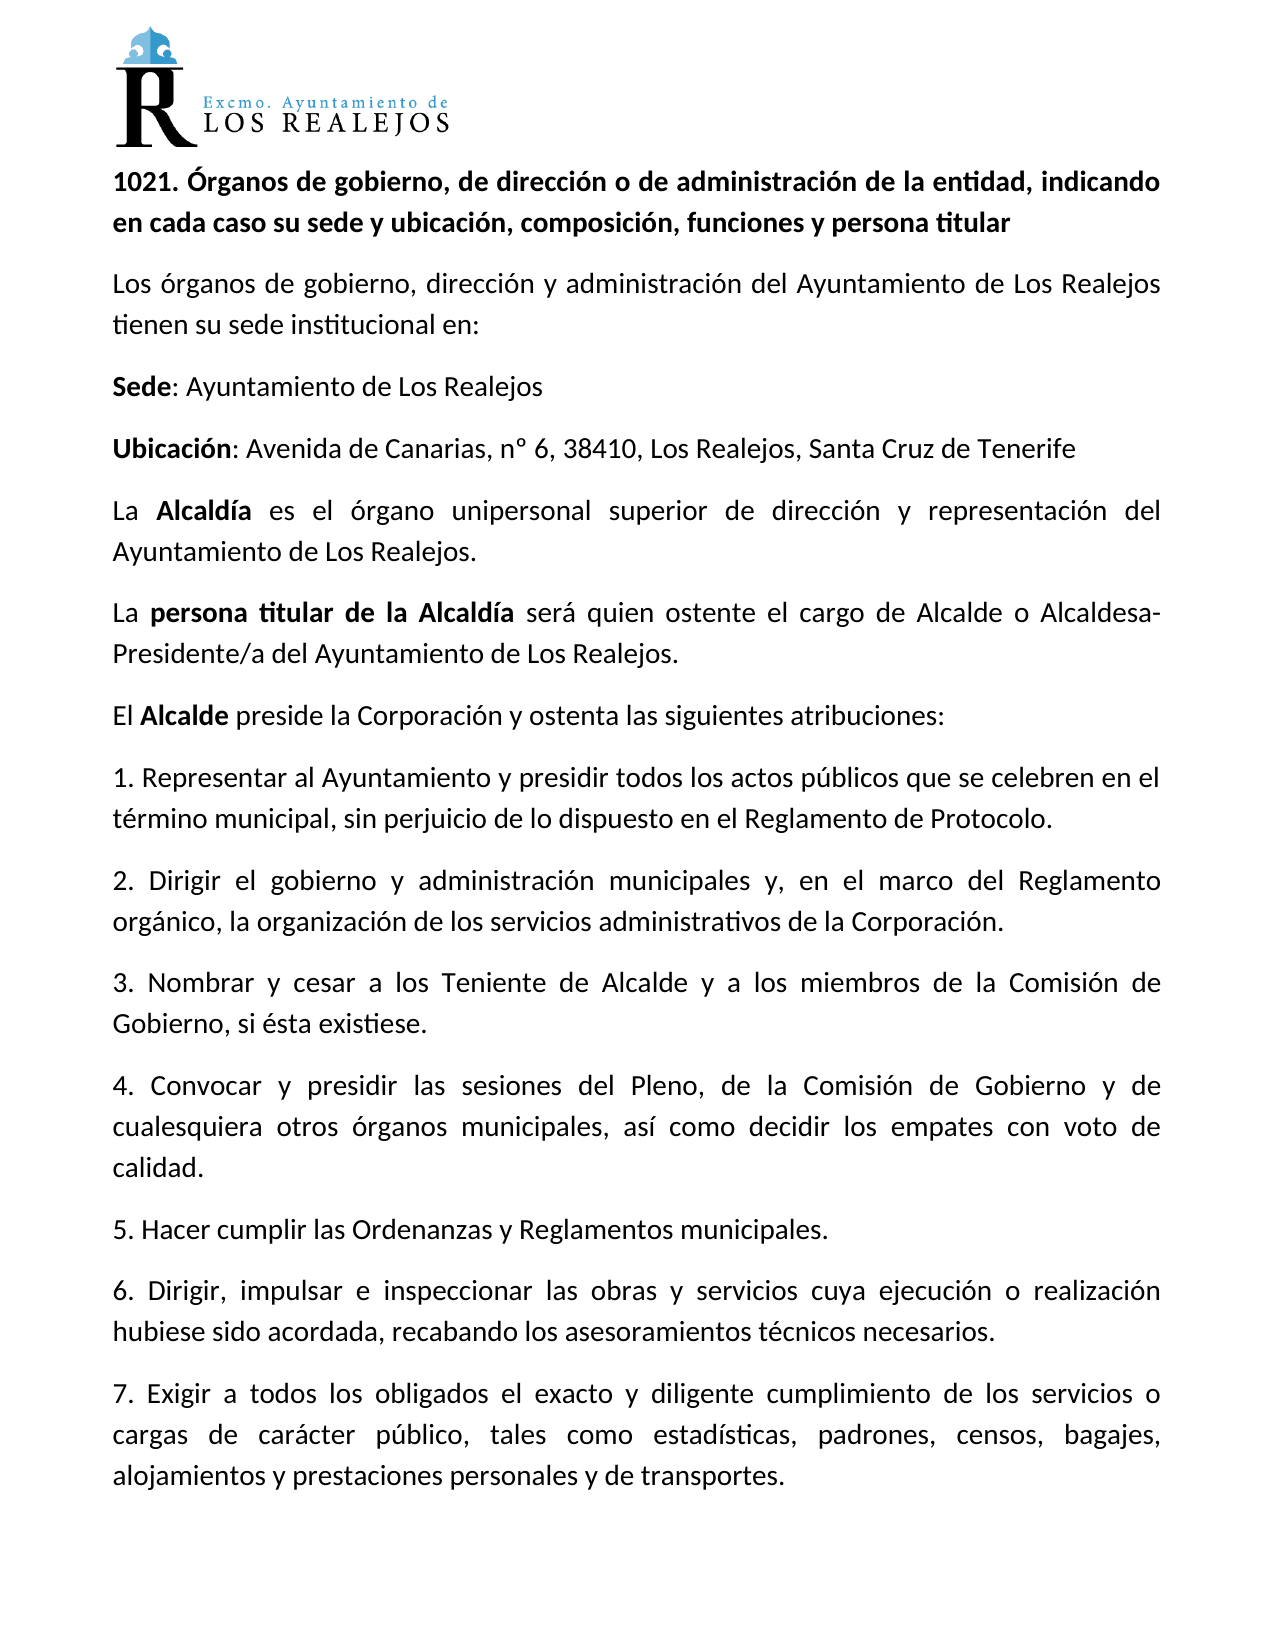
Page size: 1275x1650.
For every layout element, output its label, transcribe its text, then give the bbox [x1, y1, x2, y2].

text 7. Exigir a todos los obligados el exacto y diligente cumplimiento de los servicios o cargas de carácter público, tales como estadísticas, padrones, censos, bagajes, alojamientos y prestaciones personales y de transportes. [112, 1375, 1162, 1493]
text El Alcalde preside la Corporación y ostenta las siguientes atribuciones: [112, 697, 1162, 733]
text 3. Nombrar y cesar a los Teniente de Alcalde y a los miembros de la Comisión de Gobierno, si ésta existiese. [112, 964, 1162, 1041]
text La Alcaldía es el órgano unipersonal superior de dirección y representación del Ayuntamiento de Los Realejos. [112, 492, 1162, 568]
text 4. Convocar y presidir las sesiones del Pleno, de la Comisión de Gobierno y de cualesquiera otros órganos municipales, así como decidir los empates con voto de calidad. [112, 1067, 1162, 1184]
text 6. Dirigir, impulsar e inspeccionar las obras y servicios cuya ejecución o realización hubiese sido acordada, recabando los asesoramientos técnicos necesarios. [112, 1272, 1162, 1349]
text Los órganos de gobierno, dirección y administración del Ayuntamiento de Los Realejos tienen su sede institucional en: [112, 266, 1162, 342]
text Ubicación: Avenida de Canarias, nº 6, 38410, Los Realejos, Santa Cruz de Tenerife [112, 430, 1162, 466]
text 5. Hacer cumplir las Ordenanzas y Reglamentos municipales. [112, 1211, 1162, 1246]
text 1021. Órganos de gobierno, de dirección o de administración de la entidad, indicando en cada caso su sede y ubicación, composición, funciones y persona titular [112, 163, 1162, 239]
text 1. Representar al Ayuntamiento y presidir todos los actos públicos que se celebren en el término municipal, sin perjuicio de lo dispuesto en el Reglamento de Protocolo. [112, 759, 1162, 836]
text La persona titular de la Alcaldía será quien ostente el cargo de Alcalde o Alcaldesa-Presidente/a del Ayuntamiento de Los Realejos. [112, 594, 1162, 671]
text Sede: Ayuntamiento de Los Realejos [112, 368, 1162, 404]
text 2. Dirigir el gobierno y administración municipales y, en el marco del Reglamento orgánico, la organización de los servicios administrativos de la Corporación. [112, 862, 1162, 938]
